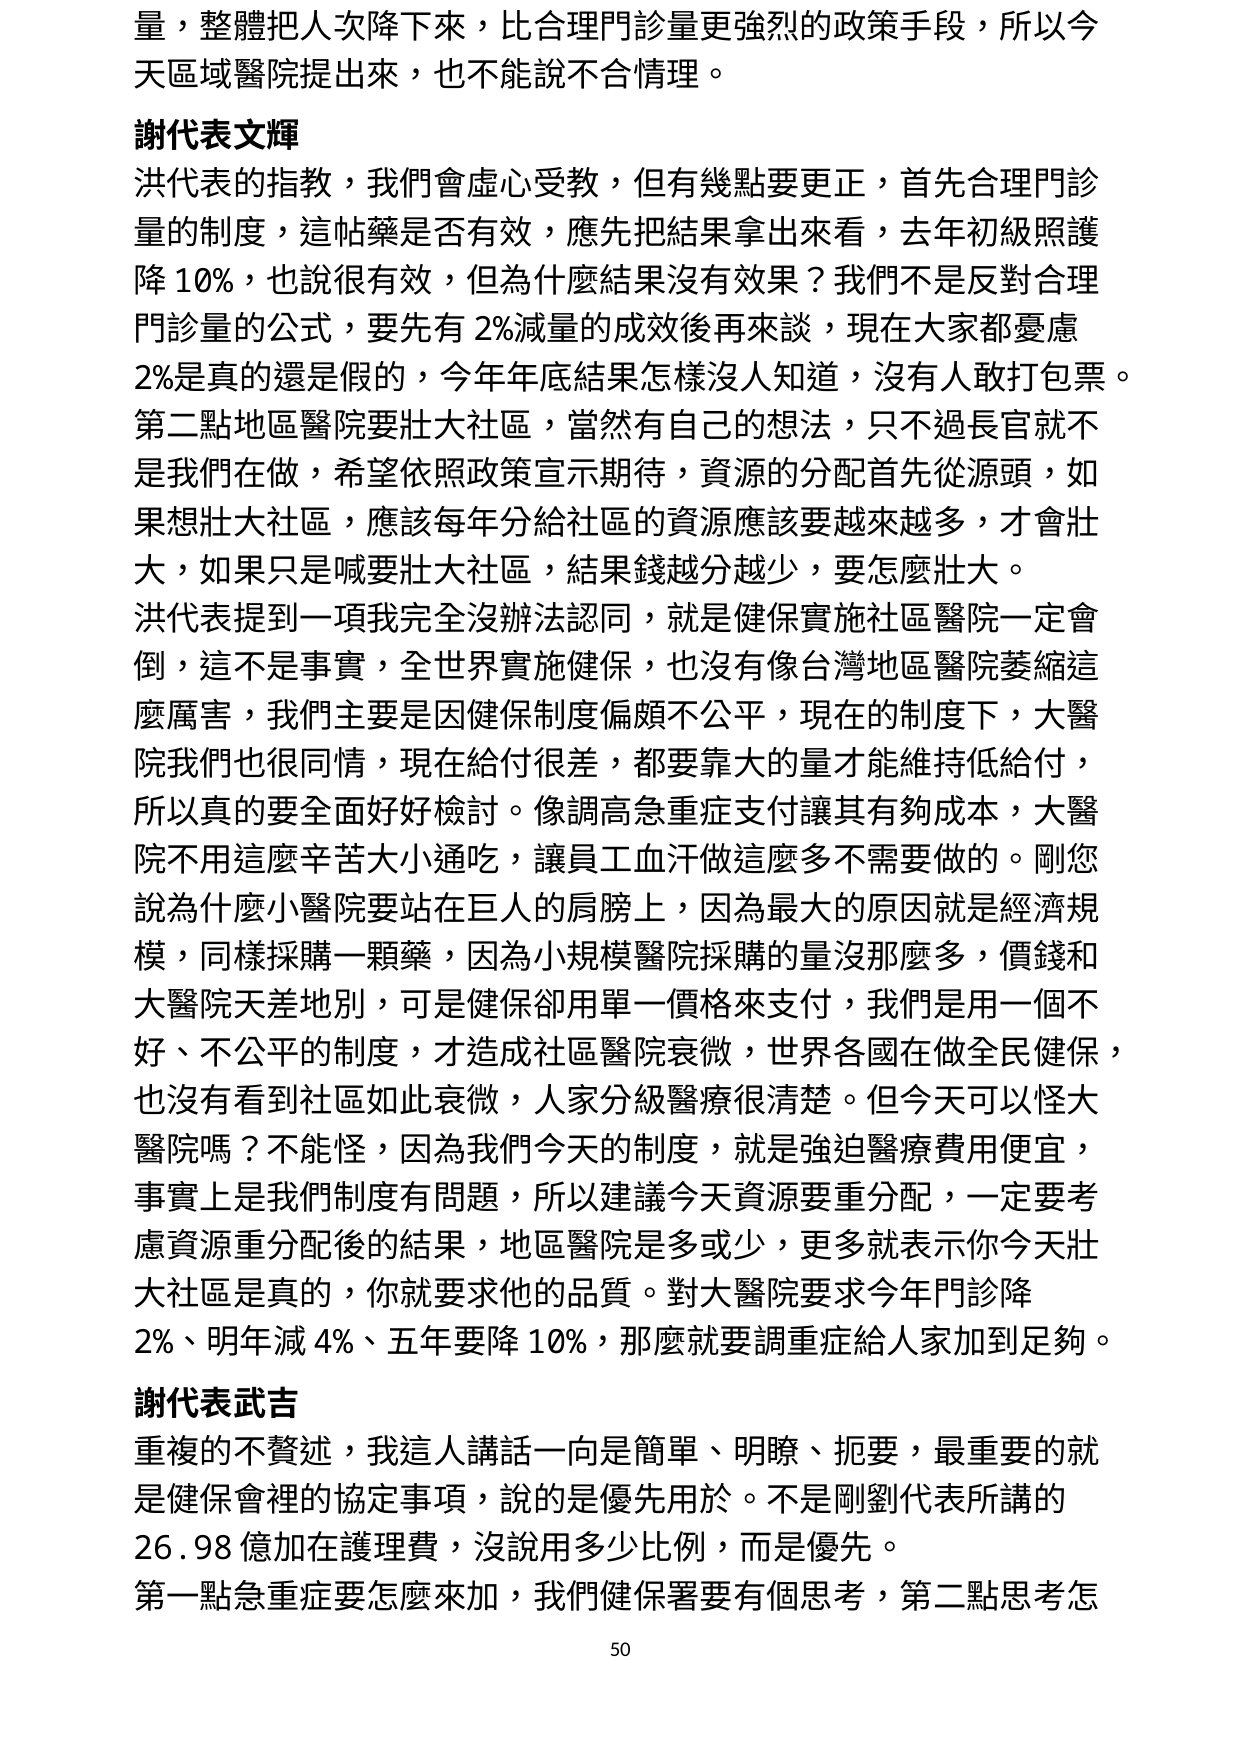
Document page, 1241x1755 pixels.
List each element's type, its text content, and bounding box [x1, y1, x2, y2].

text 量，整體把人次降下來，比合理門診量更強烈的政策手段，所以今天區域醫院提出來，也不能說不合情理。 [133, 0, 1107, 96]
text 洪代表提到一項我完全沒辦法認同，就是健保實施社區醫院一定會倒，這不是事實，全世界實施健保，也沒有像台灣地區醫院萎縮這麼厲害，我們主要是因健保制度偏頗不公平，現在的制度下，大醫院我們也很同情，現在給付很差，都要靠大的量才能維持低給付，所以真的要全面好好檢討。像調高急重症支付讓其有夠成本，大醫院不用這麼辛苦大小通吃，讓員工血汗做這麼多不需要做的。剛您說為什麼小醫院要站在巨人的肩膀上，因為最大的原因就是經濟規模，同樣採購一顆藥，因為小規模醫院採購的量沒那麼多，價錢和大醫院天差地別，可是健保卻用單一價格來支付，我們是用一個不好、不公平的制度，才造成社區醫院衰微，世界各國在做全民健保，也沒有看到社區如此衰微，人家分級醫療很清楚。但今天可以怪大醫院嗎？不能怪，因為我們今天的制度，就是強迫醫療費用便宜，事實上是我們制度有問題，所以建議今天資源要重分配，一定要考慮資源重分配後的結果，地區醫院是多或少，更多就表示你今天壯大社區是真的，你就要求他的品質。對大醫院要求今年門診降2%、明年減4%、五年要降10%，那麼就要調重症給人家加到足夠。 [133, 592, 1107, 1364]
text 重複的不贅述，我這人講話一向是簡單、明瞭、扼要，最重要的就是健保會裡的協定事項，說的是優先用於。不是剛劉代表所講的26.98億加在護理費，沒說用多少比例，而是優先。 第一點急重症要怎麼來加，我們健保署要有個思考，第二點思考怎 [133, 1424, 1107, 1618]
text 謝代表武吉 [133, 1376, 1107, 1424]
text 謝代表文輝 [133, 109, 1107, 157]
text 第二點地區醫院要壯大社區，當然有自己的想法，只不過長官就不是我們在做，希望依照政策宣示期待，資源的分配首先從源頭，如果想壯大社區，應該每年分給社區的資源應該要越來越多，才會壯大，如果只是喊要壯大社區，結果錢越分越少，要怎麼壯大。 [133, 399, 1107, 592]
text 洪代表的指教，我們會虛心受教，但有幾點要更正，首先合理門診量的制度，這帖藥是否有效，應先把結果拿出來看，去年初級照護降10%，也說很有效，但為什麼結果沒有效果？我們不是反對合理門診量的公式，要先有2%減量的成效後再來談，現在大家都憂慮2%是真的還是假的，今年年底結果怎樣沒人知道，沒有人敢打包票。 [133, 157, 1107, 399]
